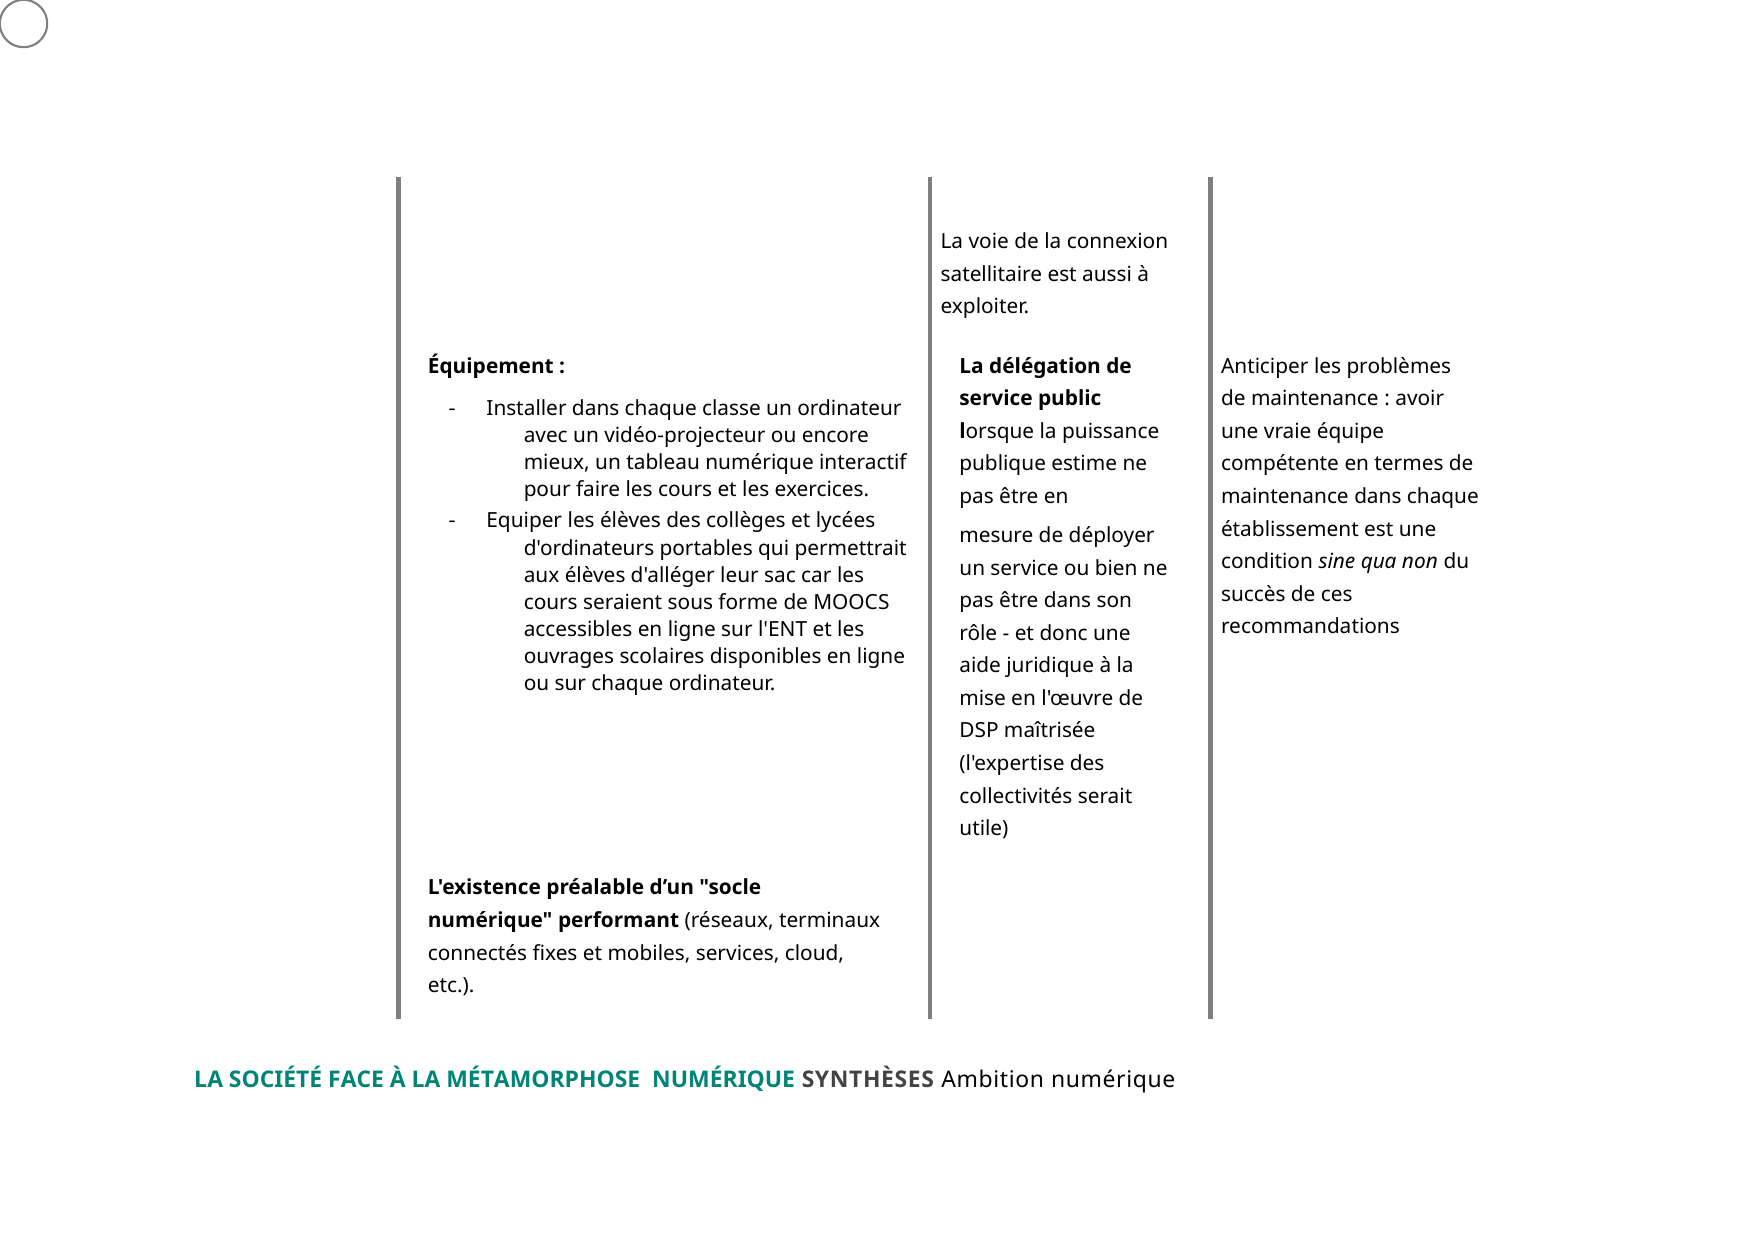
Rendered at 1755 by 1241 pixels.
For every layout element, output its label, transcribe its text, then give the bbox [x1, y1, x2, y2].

table_cell [217, 862, 396, 1019]
table_cell Équipement : Installer dans chaque classe un ordinateur avec un vidéo-projecteur ou encore mieux, un tableau numérique interactif pour faire les cours et les exercices. Equiper les élèves des collèges et lycées d'ordinateurs portables qui permettrait aux élèves d'alléger leur sac car les cours seraient sous forme de MOOCS accessibles en ligne sur l'ENT et les ouvrages scolaires disponibles en ligne ou sur chaque ordinateur. [401, 340, 928, 862]
table_cell [1213, 177, 1491, 340]
table_cell La délégation de service public lorsque la puissance publique estime ne pas être en mesure de déployer un service ou bien ne pas être dans son rôle - et donc une aide juridique à la mise en l'œuvre de DSP maîtrisée (l'expertise des collectivités serait utile) [932, 340, 1208, 862]
table_cell La voie de la connexion satellitaire est aussi à exploiter. [932, 177, 1208, 340]
table_cell [1213, 862, 1491, 1019]
table_cell [932, 862, 1208, 1019]
table_cell L'existence préalable d’un "socle numérique" performant (réseaux, terminaux connectés fixes et mobiles, services, cloud, etc.). [401, 862, 928, 1019]
table_cell [217, 177, 396, 340]
table_cell [217, 340, 396, 862]
table_cell [401, 177, 928, 340]
table_cell Anticiper les problèmes de maintenance : avoir une vraie équipe compétente en termes de maintenance dans chaque établissement est une condition sine qua non du succès de ces recommandations [1213, 340, 1491, 862]
